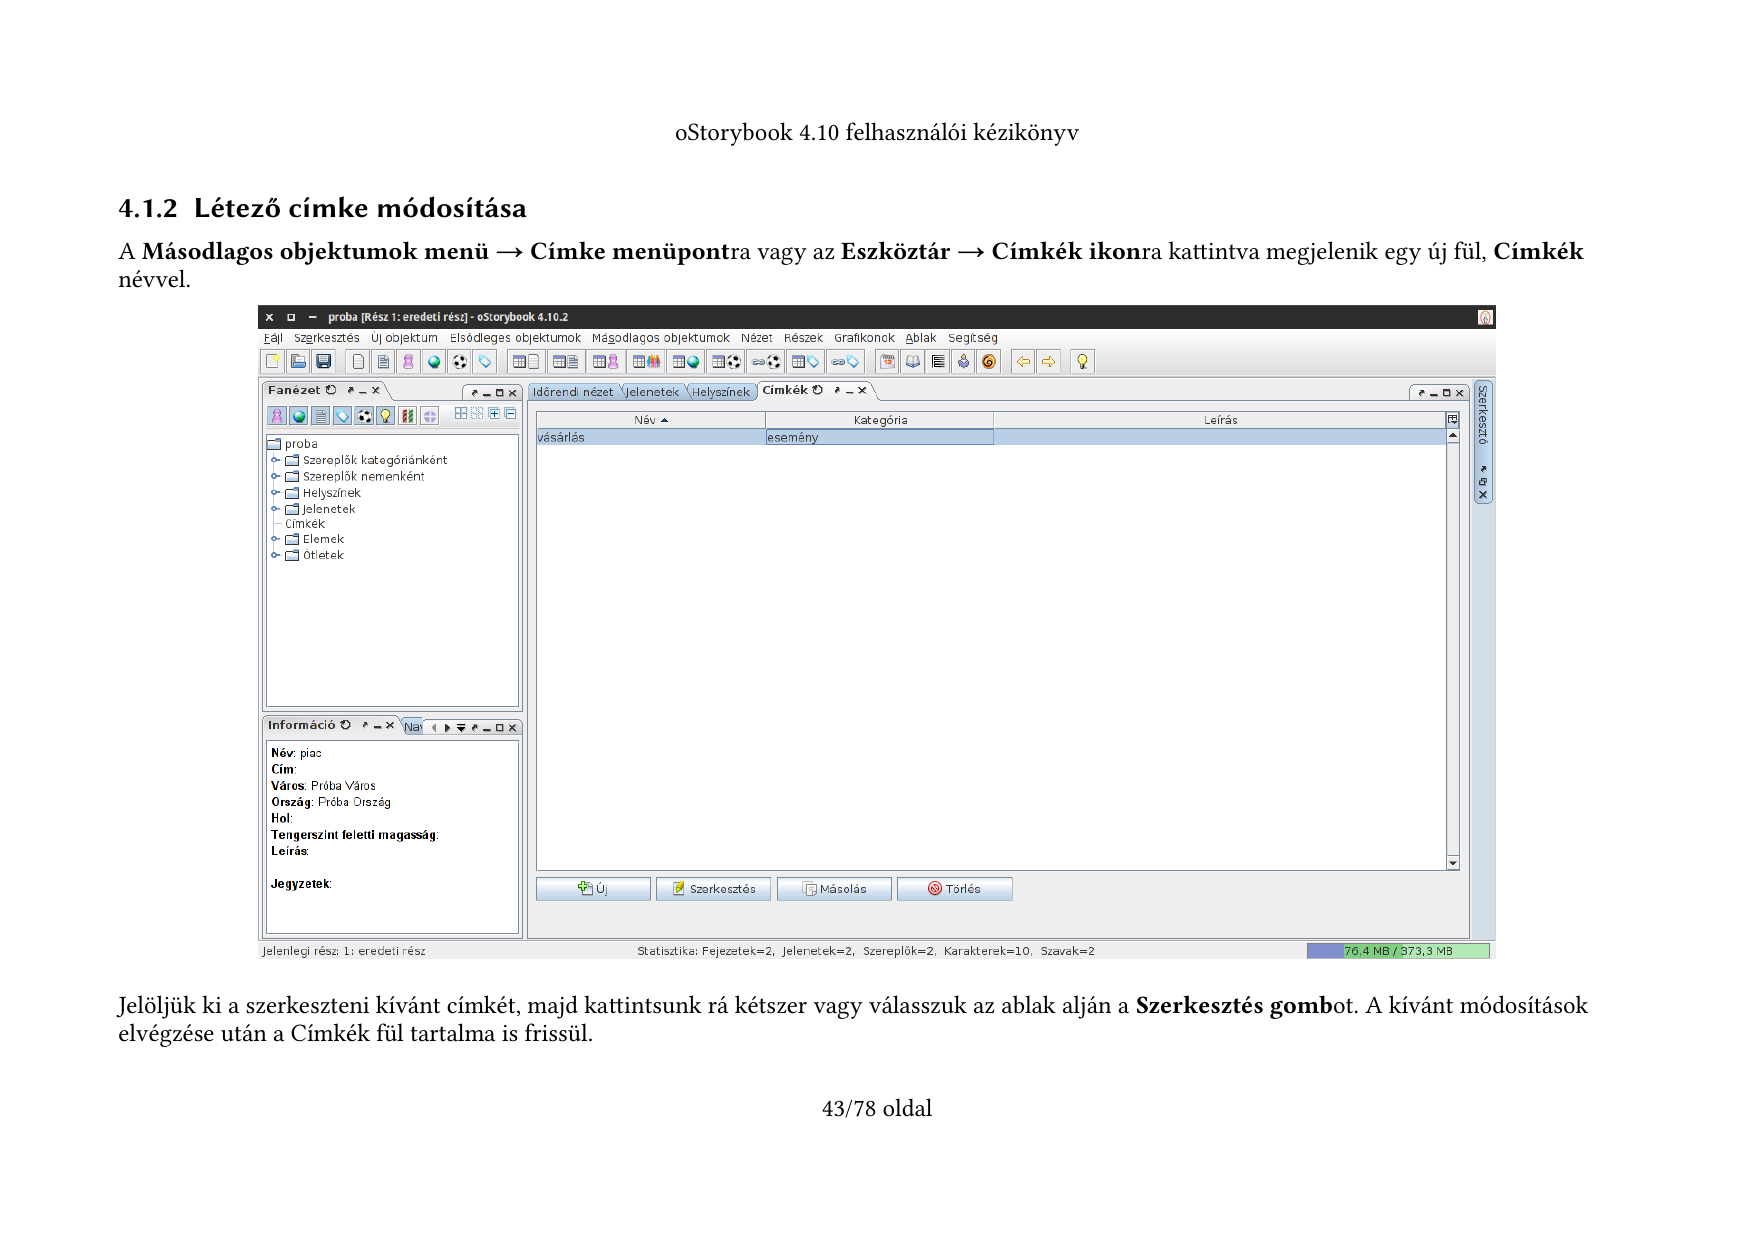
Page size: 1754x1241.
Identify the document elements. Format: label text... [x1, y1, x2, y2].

text Jelöljük ki a szerkeszteni kívánt címkét, majd kattintsunk rá kétszer vagy válasszuk az ablak alján a Szerkesztés gombot. A kívánt módosítások elvégzése után a Címkék fül tartalma is frissül. [118, 991, 1636, 1048]
picture [258, 305, 1496, 959]
text A Másodlagos objektumok menü → Címke menüpontra vagy az Eszköztár → Címkék ikonra kattintva megjelenik egy új fül, Címkék névvel. [118, 237, 1636, 294]
subtitle Létező címke módosítása [118, 191, 1636, 224]
